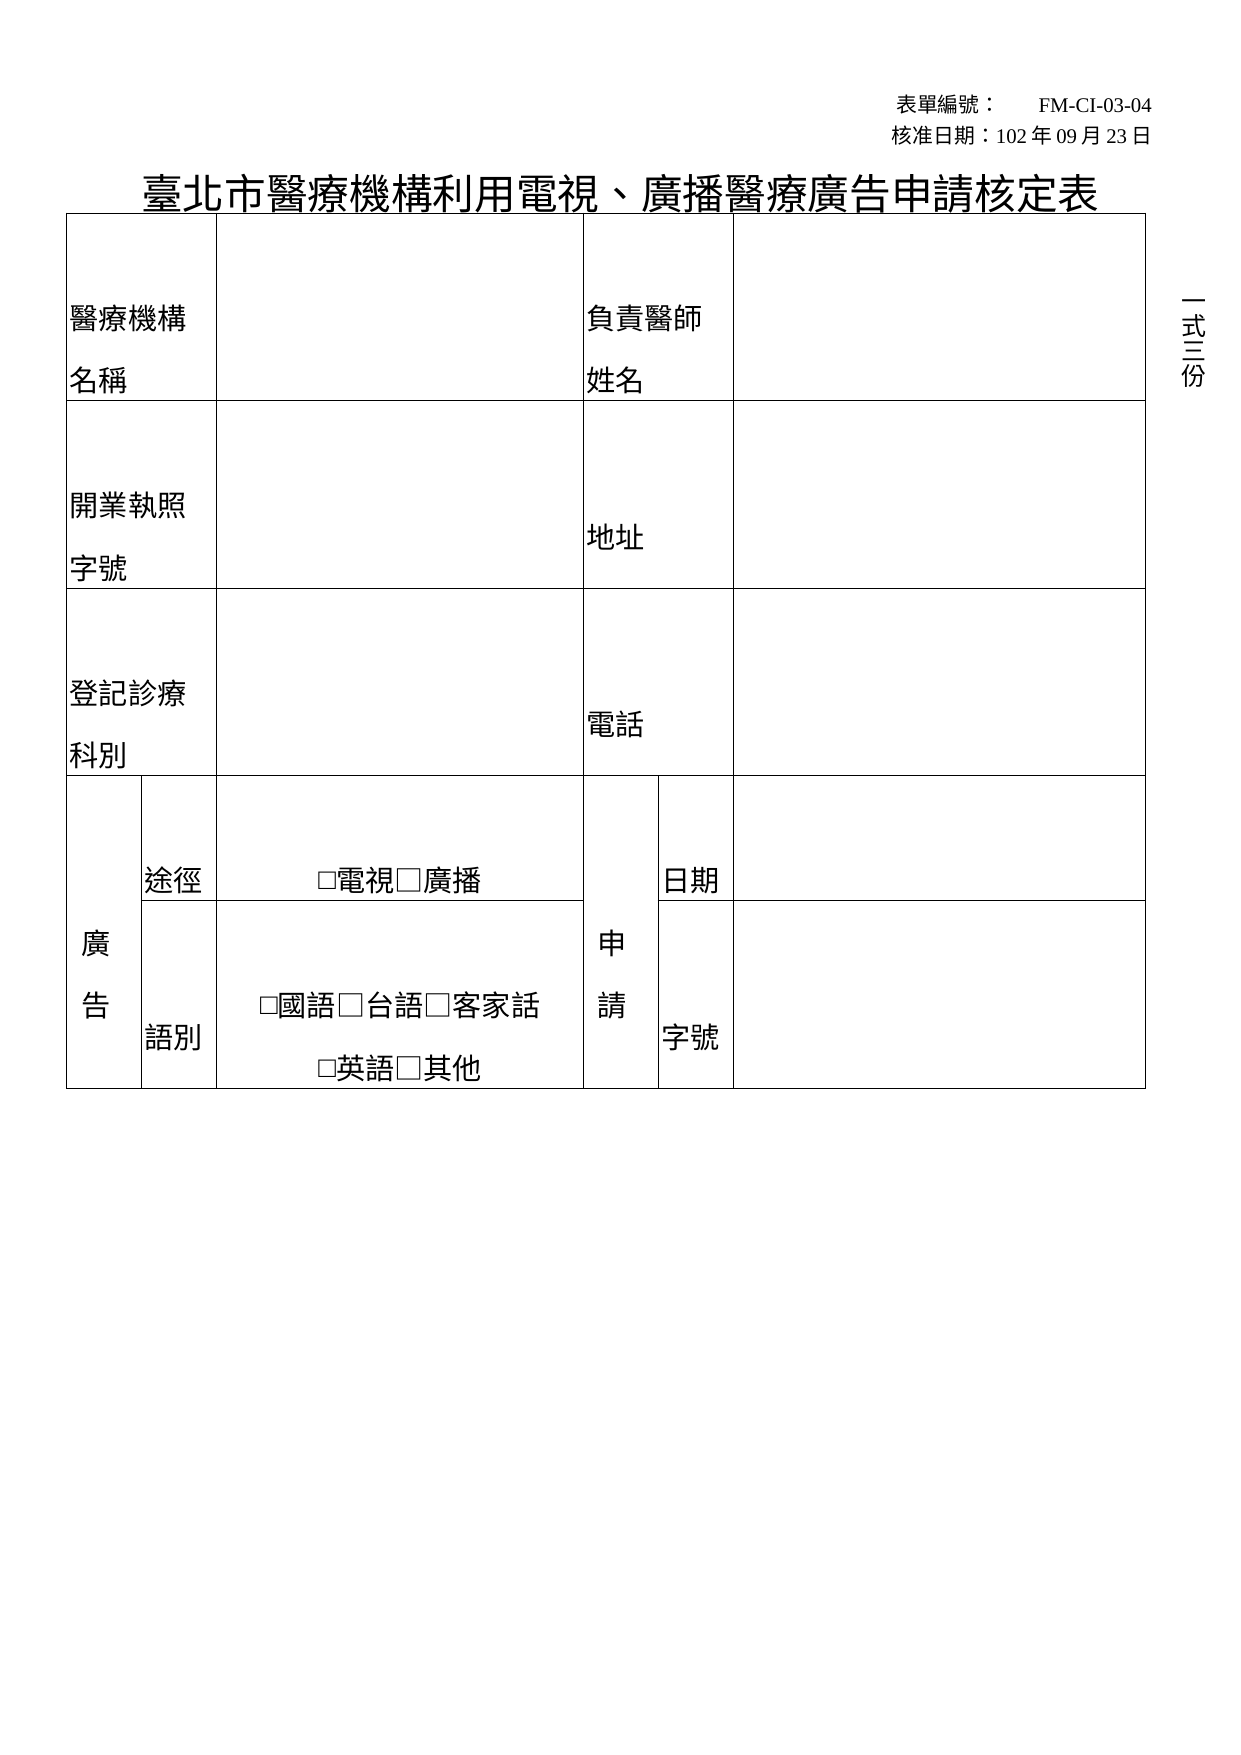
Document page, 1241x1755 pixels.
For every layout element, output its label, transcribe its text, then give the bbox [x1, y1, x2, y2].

table_cell 途徑 [142, 776, 216, 900]
table_cell 廣告 [67, 776, 141, 1087]
table_cell [734, 776, 1145, 900]
table_cell [734, 589, 1145, 775]
table_cell 電話 [584, 589, 733, 775]
table_cell 申請 [584, 776, 658, 1087]
table_header [734, 214, 1145, 400]
table_cell 開業執照字號 [67, 401, 216, 587]
table_cell 地址 [584, 401, 733, 587]
table_cell 字號 [659, 901, 733, 1087]
table_cell 語別 [142, 901, 216, 1087]
table_cell [734, 401, 1145, 587]
table_cell [217, 589, 583, 775]
table_cell 登記診療科別 [67, 589, 216, 775]
table_header [217, 214, 583, 400]
text 臺北市醫療機構利用電視、廣播醫療廣告申請核定表 [89, 150, 1152, 212]
table_cell □電視□廣播 [217, 776, 583, 900]
table_cell 日期 [659, 776, 733, 900]
table_cell □國語□台語□客家話 □英語□其他 [217, 901, 583, 1087]
table_header [1157, 273, 1219, 423]
table_header 醫療機構名稱 [67, 214, 216, 400]
table_cell [734, 901, 1145, 1087]
table_header 負責醫師姓名 [584, 214, 733, 400]
table_cell [217, 401, 583, 587]
